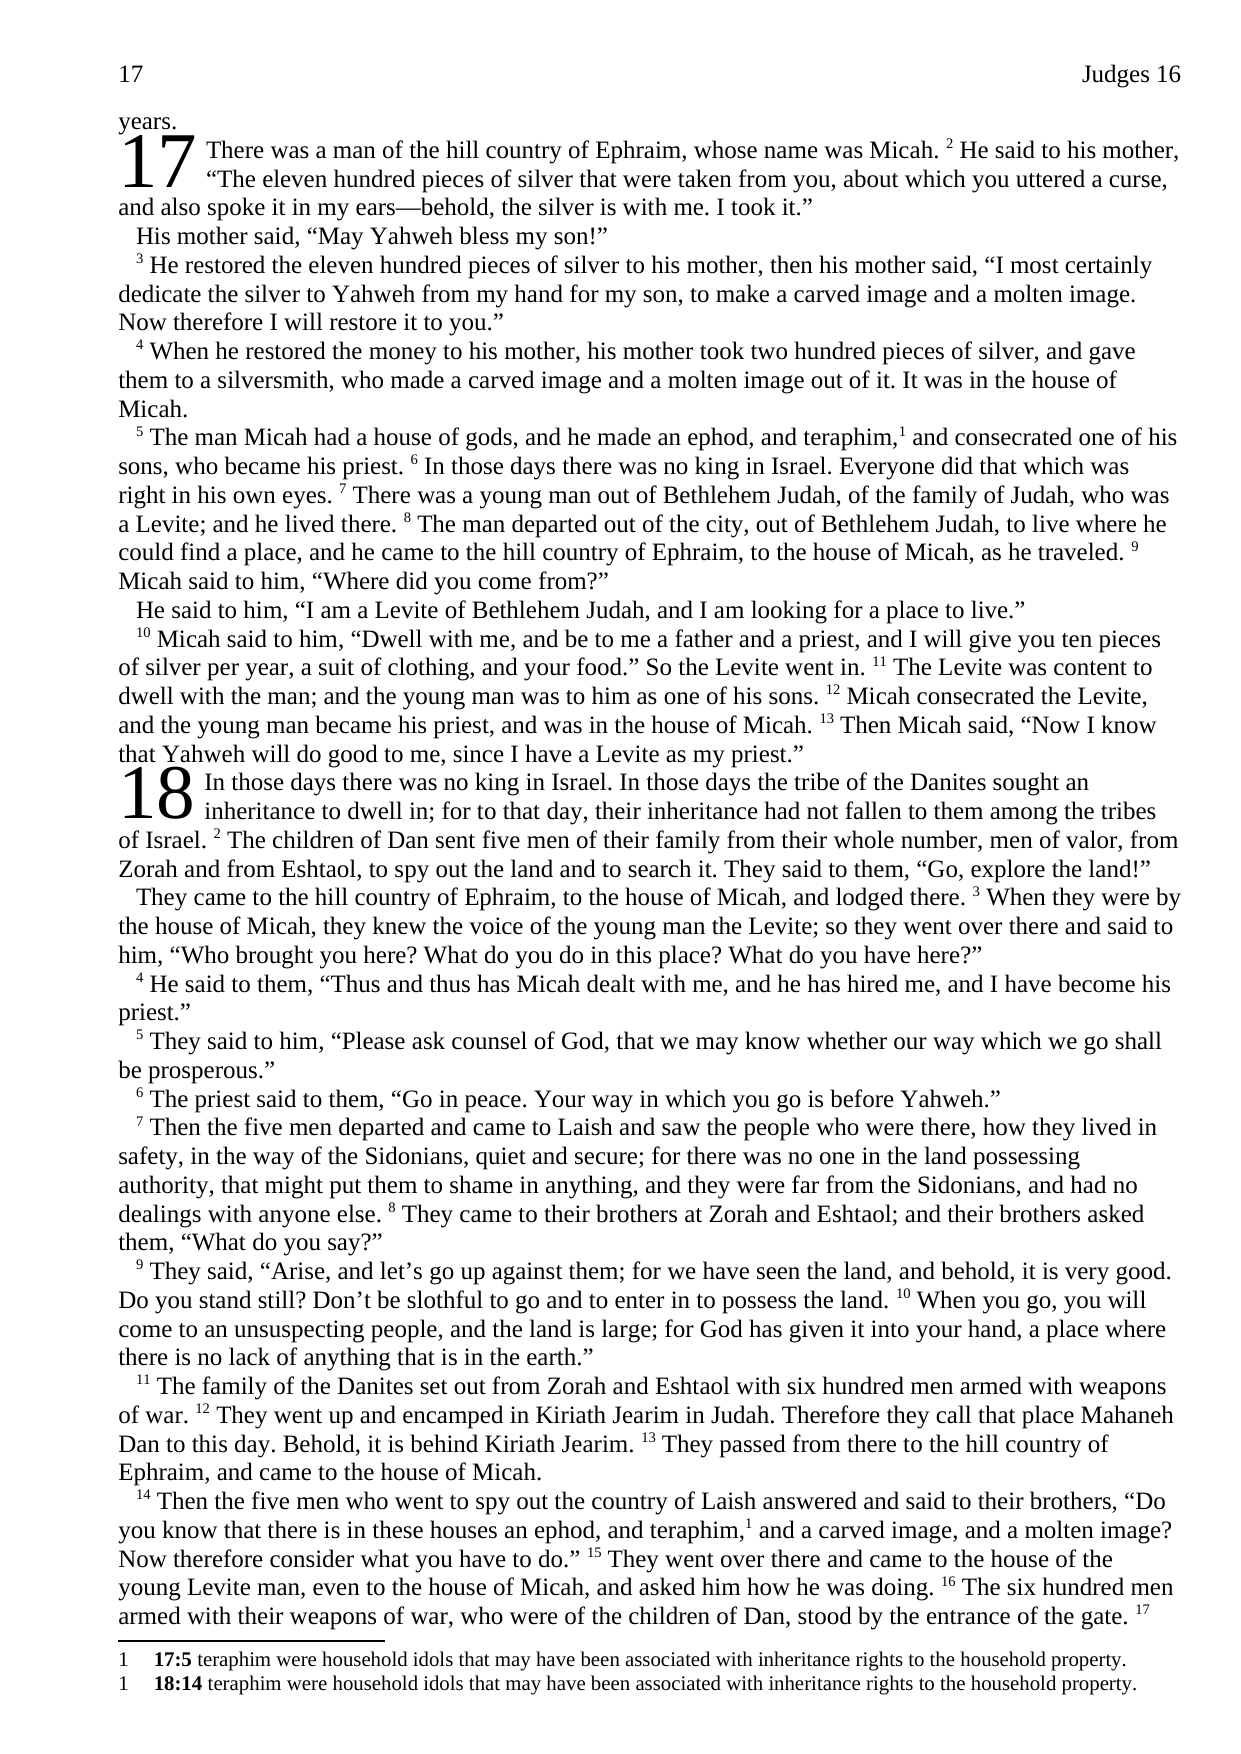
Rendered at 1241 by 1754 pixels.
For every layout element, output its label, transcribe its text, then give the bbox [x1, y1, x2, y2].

text 4 When he restored the money to his mother, his mother took two hundred pieces of silver, and gave them to a silversmith, who made a carved image and a molten image out of it. It was in the house of Micah. [118, 336, 1181, 422]
text 18:14 teraphim were household idols that may have been associated with inheritance rights to the household property. [118, 1671, 1181, 1695]
text His mother said, “May Yahweh bless my son!” [118, 221, 1181, 250]
text 17There was a man of the hill country of Ephraim, whose name was Micah. 2 He said to his mother, “The eleven hundred pieces of silver that were taken from you, about which you uttered a curse, and also spoke it in my ears—behold, the silver is with me. I took it.” [118, 135, 1181, 221]
text He said to him, “I am a Levite of Bethlehem Judah, and I am looking for a place to live.” [118, 595, 1181, 624]
text They came to the hill country of Ephraim, to the house of Micah, and lodged there. 3 When they were by the house of Micah, they knew the voice of the young man the Levite; so they went over there and said to him, “Who brought you here? What do you do in this place? What do you have here?” [118, 882, 1181, 969]
text 3 He restored the eleven hundred pieces of silver to his mother, then his mother said, “I most certainly dedicate the silver to Yahweh from my hand for my son, to make a carved image and a molten image. Now therefore I will restore it to you.” [118, 250, 1181, 336]
text 6 The priest said to them, “Go in peace. Your way in which you go is before Yahweh.” [118, 1084, 1181, 1112]
text 5 They said to him, “Please ask counsel of God, that we may know whether our way which we go shall be prosperous.” [118, 1026, 1181, 1084]
text years. [118, 106, 1181, 135]
text 11 The family of the Danites set out from Zorah and Eshtaol with six hundred men armed with weapons of war. 12 They went up and encamped in Kiriath Jearim in Judah. Therefore they call that place Mahaneh Dan to this day. Behold, it is behind Kiriath Jearim. 13 They passed from there to the hill country of Ephraim, and came to the house of Micah. [118, 1371, 1181, 1486]
text 10 Micah said to him, “Dwell with me, and be to me a father and a priest, and I will give you ten pieces of silver per year, a suit of clothing, and your food.” So the Levite went in. 11 The Levite was content to dwell with the man; and the young man was to him as one of his sons. 12 Micah consecrated the Levite, and the young man became his priest, and was in the house of Micah. 13 Then Micah said, “Now I know that Yahweh will do good to me, since I have a Levite as my priest.” [118, 624, 1181, 767]
text 9 They said, “Arise, and let’s go up against them; for we have seen the land, and behold, it is very good. Do you stand still? Don’t be slothful to go and to enter in to possess the land. 10 When you go, you will come to an unsuspecting people, and the land is large; for God has given it into your hand, a place where there is no lack of anything that is in the earth.” [118, 1256, 1181, 1371]
text 17:5 teraphim were household idols that may have been associated with inheritance rights to the household property. [118, 1647, 1181, 1671]
text 5 The man Micah had a house of gods, and he made an ephod, and teraphim, and consecrated one of his sons, who became his priest. 6 In those days there was no king in Israel. Everyone did that which was right in his own eyes. 7 There was a young man out of Bethlehem Judah, of the family of Judah, who was a Levite; and he lived there. 8 The man departed out of the city, out of Bethlehem Judah, to live where he could find a place, and he came to the hill country of Ephraim, to the house of Micah, as he traveled. 9 Micah said to him, “Where did you come from?” [118, 422, 1181, 595]
text 18In those days there was no king in Israel. In those days the tribe of the Danites sought an inheritance to dwell in; for to that day, their inheritance had not fallen to them among the tribes of Israel. 2 The children of Dan sent five men of their family from their whole number, men of valor, from Zorah and from Eshtaol, to spy out the land and to search it. They said to them, “Go, explore the land!” [118, 767, 1181, 882]
text 14 Then the five men who went to spy out the country of Laish answered and said to their brothers, “Do you know that there is in these houses an ephod, and teraphim, and a carved image, and a molten image? Now therefore consider what you have to do.” 15 They went over there and came to the house of the young Levite man, even to the house of Micah, and asked him how he was doing. 16 The six hundred men armed with their weapons of war, who were of the children of Dan, stood by the entrance of the gate. 17 [118, 1486, 1181, 1630]
text 4 He said to them, “Thus and thus has Micah dealt with me, and he has hired me, and I have become his priest.” [118, 969, 1181, 1026]
text 7 Then the five men departed and came to Laish and saw the people who were there, how they lived in safety, in the way of the Sidonians, quiet and secure; for there was no one in the land possessing authority, that might put them to shame in anything, and they were far from the Sidonians, and had no dealings with anyone else. 8 They came to their brothers at Zorah and Eshtaol; and their brothers asked them, “What do you say?” [118, 1112, 1181, 1256]
